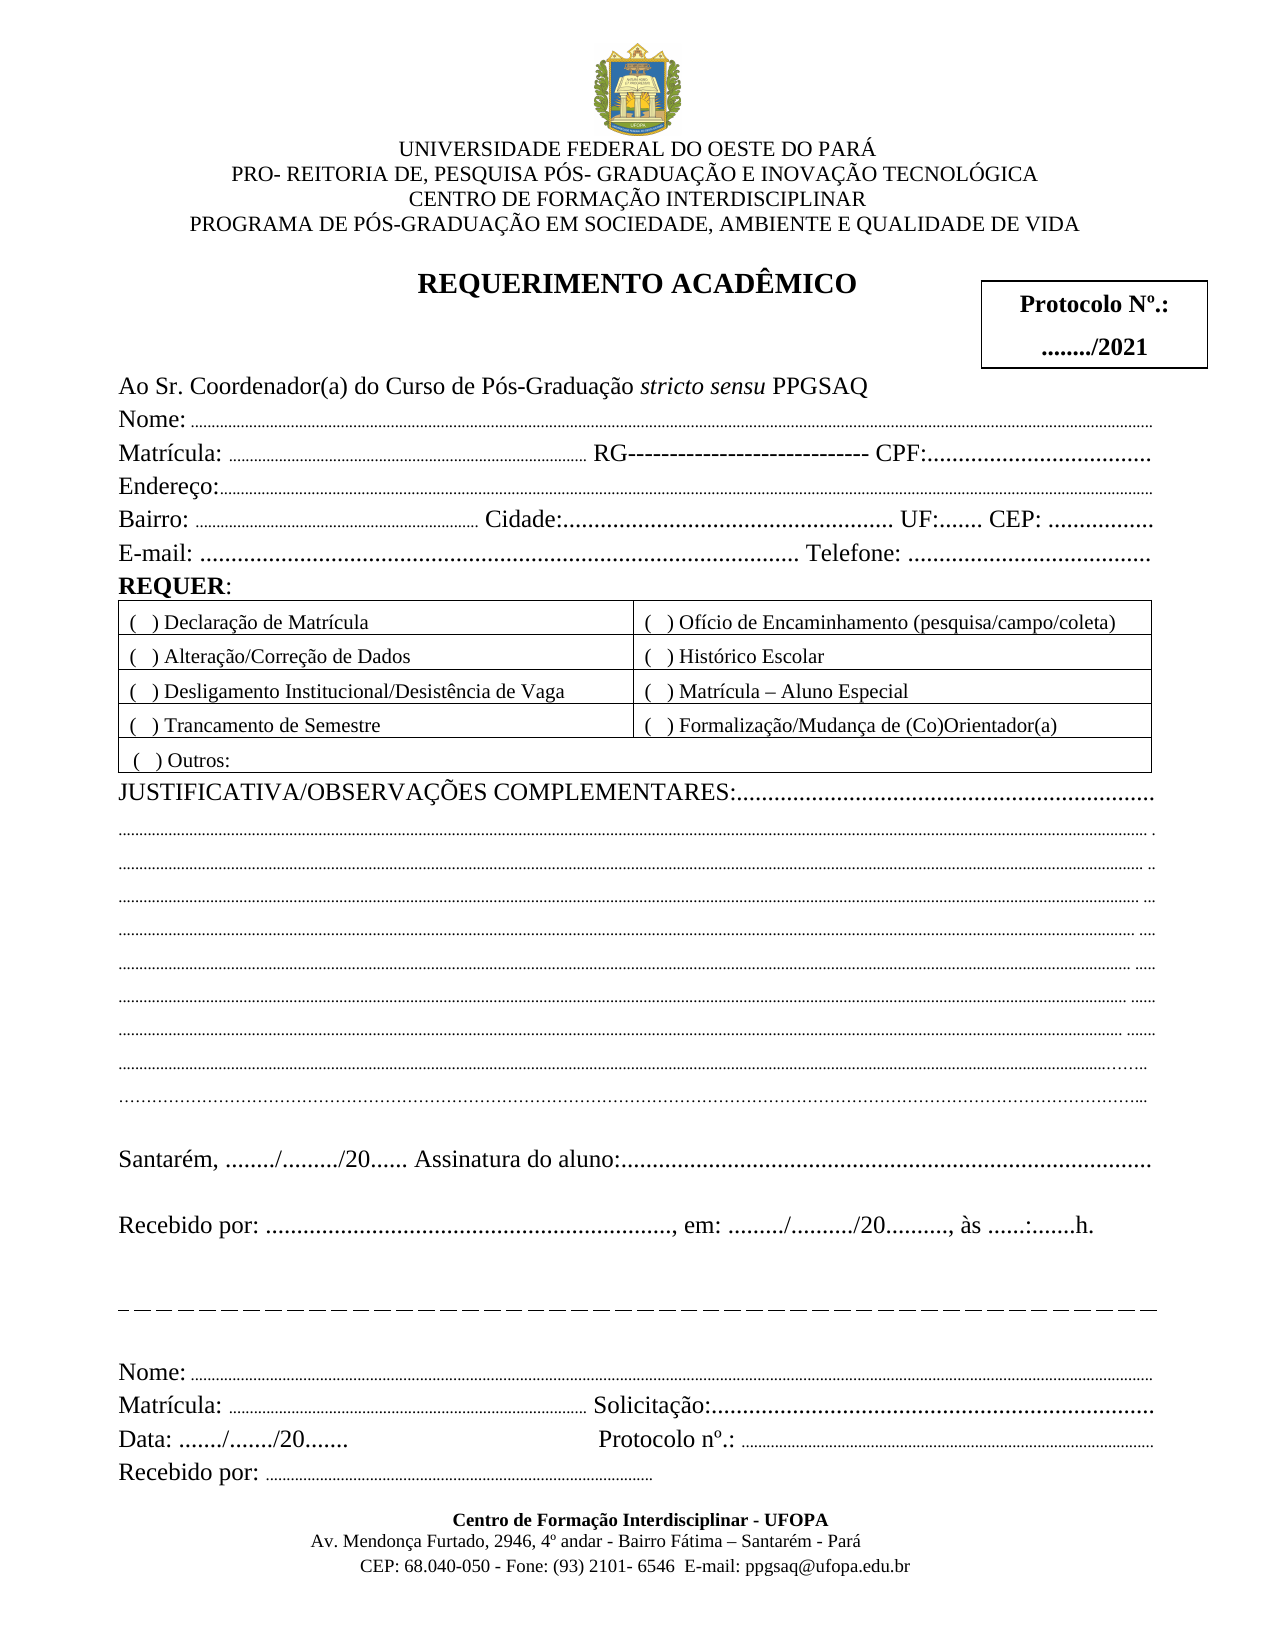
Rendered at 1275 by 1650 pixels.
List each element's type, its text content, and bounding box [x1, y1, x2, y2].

text Endereço:................................................................................................................................................................................................................................ [118, 466, 1157, 500]
text Nome: ....................................................................................................................................................................................................................................... [118, 400, 1157, 433]
table_cell ( ) Formalização/Mudança de (Co)Orientador(a) [634, 704, 1151, 737]
text Nome: ....................................................................................................................................................................................................................................... [118, 1352, 1157, 1386]
table_cell ( ) Matrícula – Aluno Especial [634, 670, 1151, 703]
text Santarém, ......../........./20...... Assinatura do aluno:..................................................................................... [118, 1139, 1157, 1173]
text ....................................................................................................................................................................................................................................................... ....................................................................................................................................................................................................................................................... ....................................................................................................................................................................................................................................................... ....................................................................................................................................................................................................................................................... ....................................................................................................................................................................................................................................................... ....................................................................................................................................................................................................................................................... ....................................................................................................................................................................................................................................................... ....................................................................................................................................................................................................................................................…….. …………………………………………………………………………………………………………………………………………………………………... [118, 806, 1157, 1106]
table_cell ( ) Outros: [119, 738, 1151, 772]
table_cell ( ) Trancamento de Semestre [119, 704, 633, 737]
text Recebido por: ................................................................., em: ........./........../20.........., às ......:.......h. [118, 1206, 1157, 1239]
text Bairro: .................................................................... Cidade:..................................................... UF:....... CEP: ................. [118, 500, 1157, 533]
table_cell ( ) Alteração/Correção de Dados [119, 635, 633, 668]
table_cell ( ) Desligamento Institucional/Desistência de Vaga [119, 670, 633, 703]
text Matrícula: ...................................................................................... Solicitação:....................................................................... [118, 1386, 1157, 1419]
text REQUERIMENTO ACADÊMICO [118, 266, 1157, 299]
text Protocolo Nº.: [997, 289, 1192, 318]
text Data: ......./......./20....... Protocolo nº.: ................................................................................................... [118, 1419, 1157, 1452]
picture [593, 43, 682, 136]
text ......../2021 [997, 332, 1192, 360]
table_cell ( ) Histórico Escolar [634, 635, 1151, 668]
text Matrícula: ...................................................................................... RG----------------------------- CPF:.................................... [118, 433, 1157, 466]
table_header ( ) Declaração de Matrícula [119, 601, 633, 634]
table_header ( ) Ofício de Encaminhamento (pesquisa/campo/coleta) [634, 601, 1151, 634]
text REQUERIMENTO ACADÊMICO [982, 282, 1207, 367]
text JUSTIFICATIVA/OBSERVAÇÕES COMPLEMENTARES:................................................................... [118, 773, 1157, 806]
text REQUER: [118, 566, 1098, 600]
text Ao Sr. Coordenador(a) do Curso de Pós-Graduação stricto sensu PPGSAQ [118, 366, 1157, 400]
text Recebido por: ............................................................................................. [118, 1452, 1157, 1486]
text E-mail: ................................................................................................ Telefone: ....................................... [118, 533, 1157, 566]
